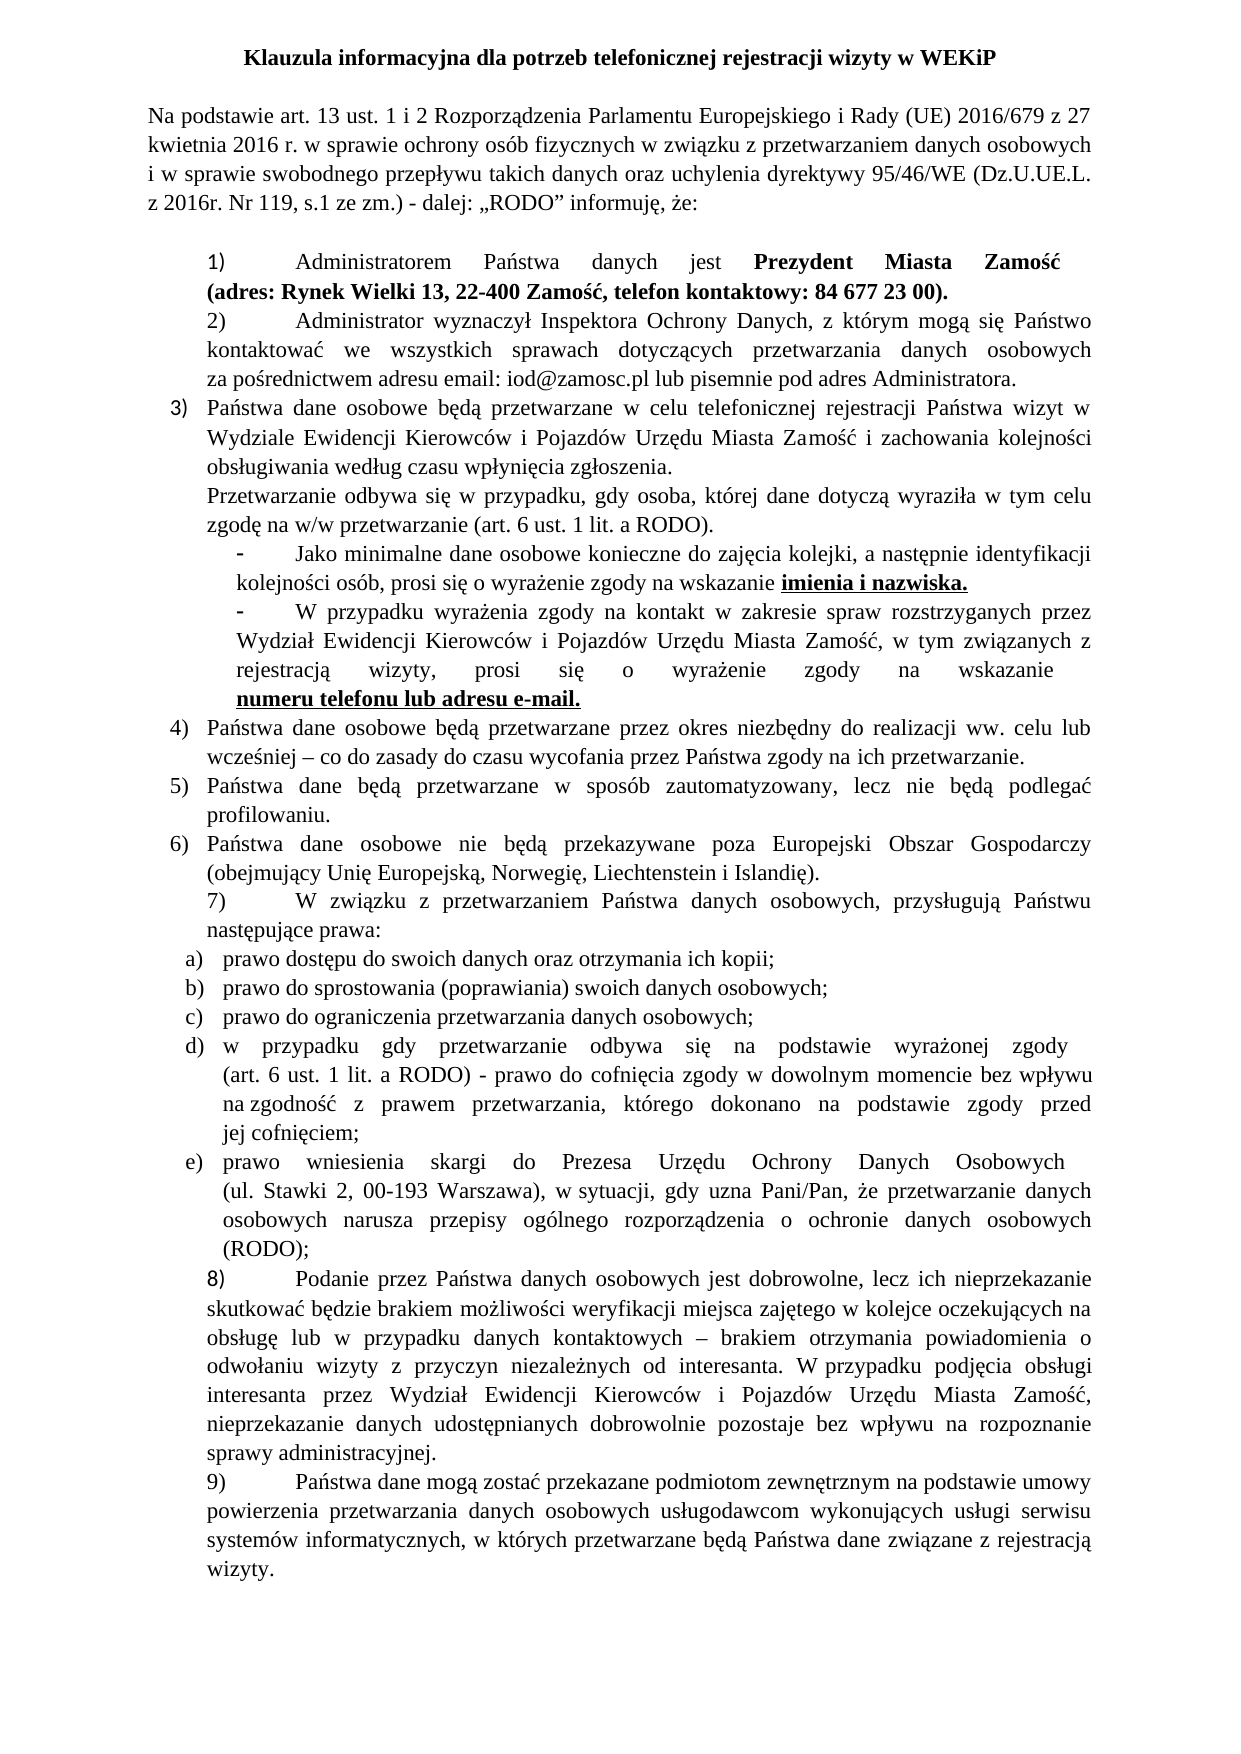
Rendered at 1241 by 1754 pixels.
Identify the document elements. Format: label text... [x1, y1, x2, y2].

list Jako minimalne dane osobowe konieczne do zajęcia kolejki, a następnie identyfikacji kolejności osób, prosi się o wyrażenie zgody na wskazanie imienia i nazwiska. [236, 540, 1093, 595]
list Administrator wyznaczył Inspektora Ochrony Danych, z którym mogą się Państwo kontaktować we wszystkich sprawach dotyczących przetwarzania danych osobowych za pośrednictwem adresu email: iod@zamosc.pl lub pisemnie pod adres Administratora. [207, 307, 1093, 391]
list Przetwarzanie odbywa się w przypadku, gdy osoba, której dane dotyczą wyraziła w tym celu zgodę na w/w przetwarzanie (art. 6 ust. 1 lit. a RODO). [207, 482, 1093, 537]
list Państwa dane osobowe będą przetwarzane w celu telefonicznej rejestracji Państwa wizyt w Wydziale Ewidencji Kierowców i Pojazdów Urzędu Miasta Zamość i zachowania kolejności obsługiwania według czasu wpłynięcia zgłoszenia. [169, 393, 1093, 479]
text Klauzula informacyjna dla potrzeb telefonicznej rejestracji wizyty w WEKiP [148, 44, 1093, 71]
list Państwa dane osobowe nie będą przekazywane poza Europejski Obszar Gospodarczy (obejmujący Unię Europejską, Norwegię, Liechtenstein i Islandię). [169, 829, 1093, 885]
list prawo do ograniczenia przetwarzania danych osobowych; [185, 1003, 1093, 1030]
list prawo do sprostowania (poprawiania) swoich danych osobowych; [185, 974, 1093, 1001]
list prawo wniesienia skargi do Prezesa Urzędu Ochrony Danych Osobowych (ul. Stawki 2, 00-193 Warszawa), w sytuacji, gdy uzna Pani/Pan, że przetwarzanie danych osobowych narusza przepisy ogólnego rozporządzenia o ochronie danych osobowych (RODO); [185, 1148, 1093, 1261]
list prawo dostępu do swoich danych oraz otrzymania ich kopii; [185, 945, 1093, 972]
list Podanie przez Państwa danych osobowych jest dobrowolne, lecz ich nieprzekazanie skutkować będzie brakiem możliwości weryfikacji miejsca zajętego w kolejce oczekujących na obsługę lub w przypadku danych kontaktowych – brakiem otrzymania powiadomienia o odwołaniu wizyty z przyczyn niezależnych od interesanta. W przypadku podjęcia obsługi interesanta przez Wydział Ewidencji Kierowców i Pojazdów Urzędu Miasta Zamość, nieprzekazanie danych udostępnianych dobrowolnie pozostaje bez wpływu na rozpoznanie sprawy administracyjnej. [207, 1264, 1093, 1466]
list w przypadku gdy przetwarzanie odbywa się na podstawie wyrażonej zgody (art. 6 ust. 1 lit. a RODO) - prawo do cofnięcia zgody w dowolnym momencie bez wpływu na zgodność z prawem przetwarzania, którego dokonano na podstawie zgody przed jej cofnięciem; [185, 1032, 1093, 1146]
list Państwa dane osobowe będą przetwarzane przez okres niezbędny do realizacji ww. celu lub wcześniej – co do zasady do czasu wycofania przez Państwa zgody na ich przetwarzanie. [169, 714, 1093, 769]
text Na podstawie art. 13 ust. 1 i 2 Rozporządzenia Parlamentu Europejskiego i Rady (UE) 2016/679 z 27 kwietnia 2016 r. w sprawie ochrony osób fizycznych w związku z przetwarzaniem danych osobowych i w sprawie swobodnego przepływu takich danych oraz uchylenia dyrektywy 95/46/WE (Dz.U.UE.L. z 2016r. Nr 119, s.1 ze zm.) - dalej: „RODO” informuję, że: [148, 102, 1093, 216]
list W przypadku wyrażenia zgody na kontakt w zakresie spraw rozstrzyganych przez Wydział Ewidencji Kierowców i Pojazdów Urzędu Miasta Zamość, w tym związanych z rejestracją wizyty, prosi się o wyrażenie zgody na wskazanie numeru telefonu lub adresu e-mail. [236, 598, 1093, 711]
list Administratorem Państwa danych jest Prezydent Miasta Zamość (adres: Rynek Wielki 13, 22-400 Zamość, telefon kontaktowy: 84 677 23 00). [207, 247, 1093, 304]
list Państwa dane mogą zostać przekazane podmiotom zewnętrznym na podstawie umowy powierzenia przetwarzania danych osobowych usługodawcom wykonujących usługi serwisu systemów informatycznych, w których przetwarzane będą Państwa dane związane z rejestracją wizyty. [207, 1468, 1093, 1582]
list W związku z przetwarzaniem Państwa danych osobowych, przysługują Państwu następujące prawa: [207, 887, 1093, 943]
list Państwa dane będą przetwarzane w sposób zautomatyzowany, lecz nie będą podlegać profilowaniu. [169, 772, 1093, 827]
